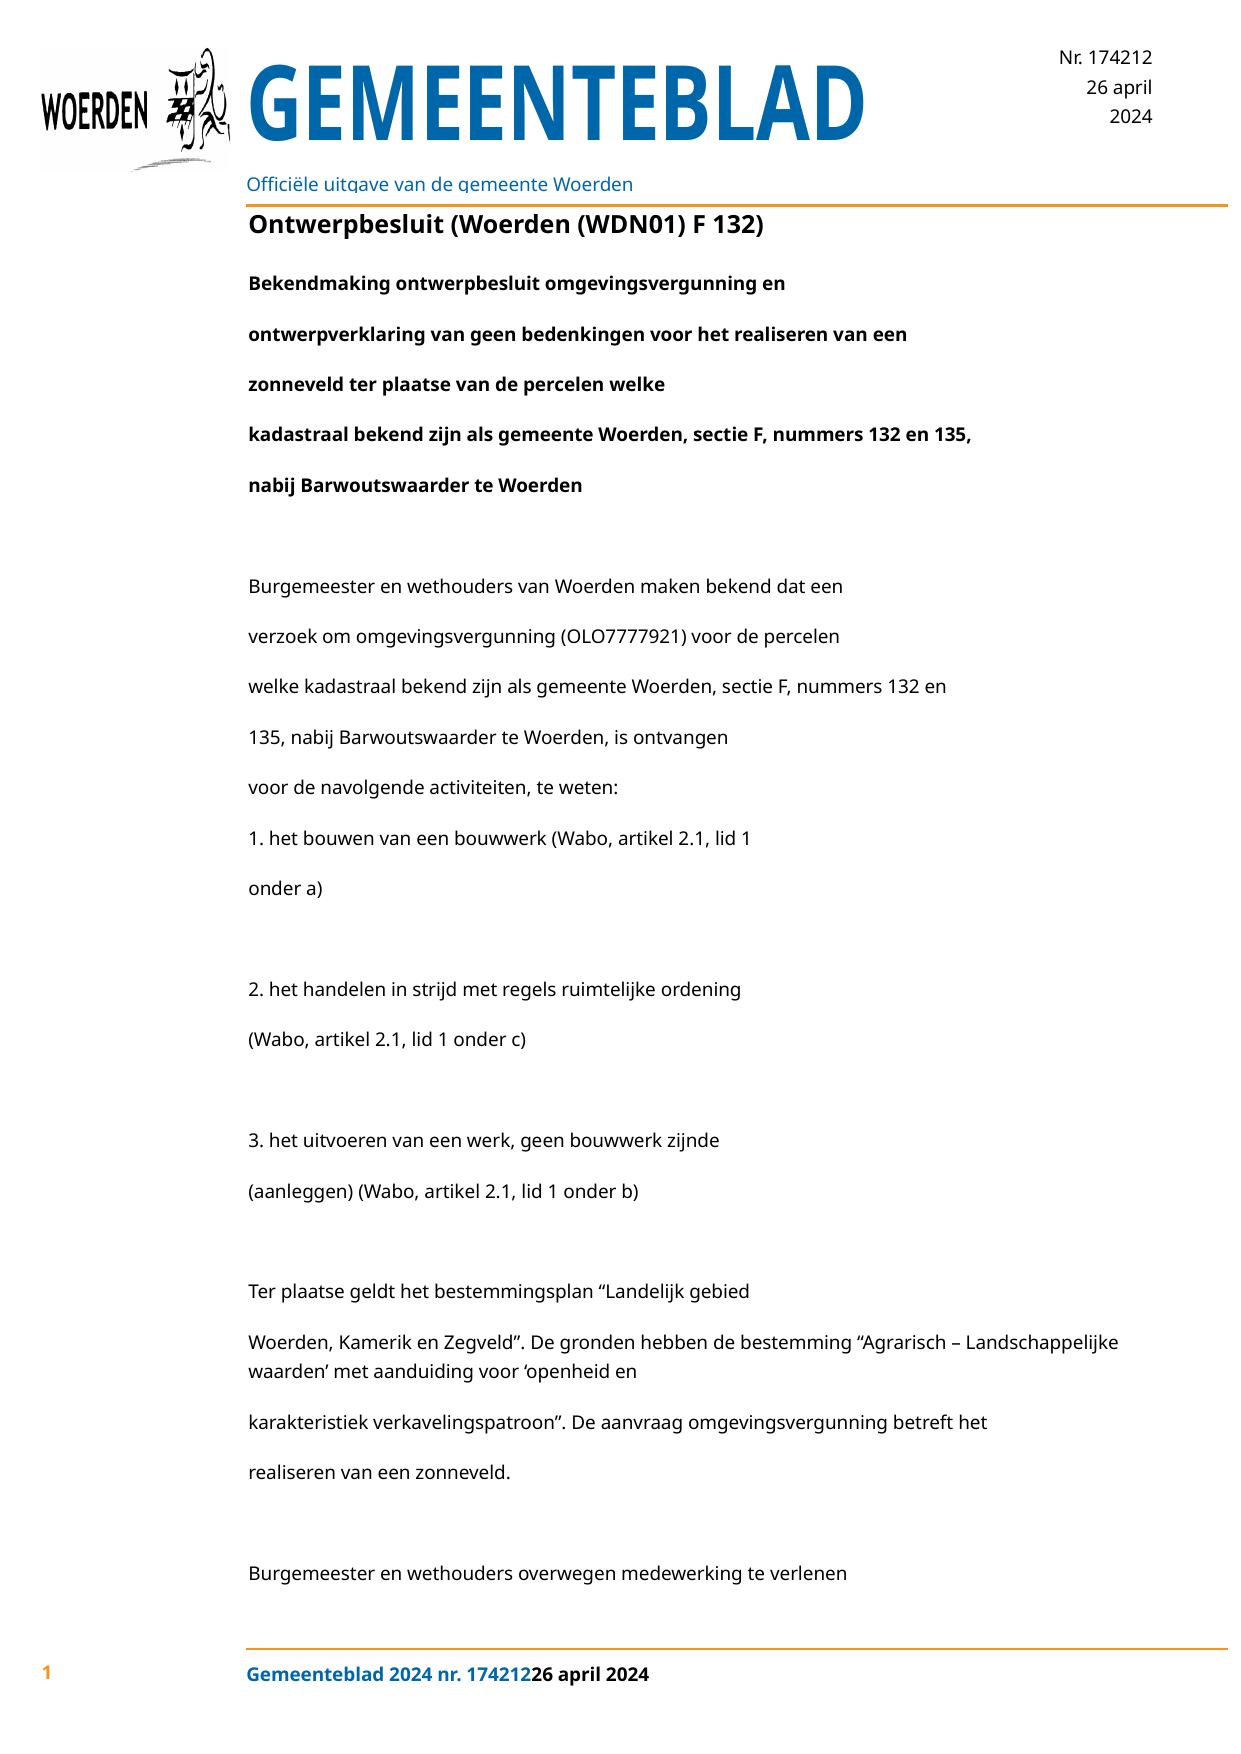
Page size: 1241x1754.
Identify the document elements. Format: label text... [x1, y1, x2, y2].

text (aanleggen) (Wabo, artikel 2.1, lid 1 onder b) [248, 1178, 1152, 1203]
text 2. het handelen in strijd met regels ruimtelijke ordening [248, 976, 1152, 1002]
text Woerden, Kamerik en Zegveld”. De gronden hebben de bestemming “Agrarisch – Landschappelijke waarden’ met aanduiding voor ‘openheid en [248, 1329, 1152, 1384]
text voor de navolgende activiteiten, te weten: [248, 774, 1152, 800]
text nabij Barwoutswaarder te Woerden [248, 472, 1152, 498]
text Burgemeester en wethouders van Woerden maken bekend dat een [248, 573, 1152, 598]
text ontwerpverklaring van geen bedenkingen voor het realiseren van een [248, 321, 1152, 346]
text 3. het uitvoeren van een werk, geen bouwwerk zijnde [248, 1127, 1152, 1153]
text realiseren van een zonneveld. [248, 1459, 1152, 1485]
text Burgemeester en wethouders overwegen medewerking te verlenen [248, 1560, 1152, 1586]
text 1. het bouwen van een bouwwerk (Wabo, artikel 2.1, lid 1 [248, 825, 1152, 851]
text Ontwerpbesluit (Woerden (WDN01) F 132) [248, 207, 1152, 241]
picture [41, 47, 231, 172]
text 135, nabij Barwoutswaarder te Woerden, is ontvangen [248, 724, 1152, 750]
text verzoek om omgevingsvergunning (OLO7777921) voor de percelen [248, 623, 1152, 649]
text zonneveld ter plaatse van de percelen welke [248, 371, 1152, 397]
text welke kadastraal bekend zijn als gemeente Woerden, sectie F, nummers 132 en [248, 674, 1152, 699]
text Ter plaatse geldt het bestemmingsplan “Landelijk gebied [248, 1279, 1152, 1304]
text (Wabo, artikel 2.1, lid 1 onder c) [248, 1027, 1152, 1052]
text onder a) [248, 875, 1152, 901]
text karakteristiek verkavelingspatroon”. De aanvraag omgevingsvergunning betreft het [248, 1409, 1152, 1435]
text kadastraal bekend zijn als gemeente Woerden, sectie F, nummers 132 en 135, [248, 422, 1152, 447]
text Bekendmaking ontwerpbesluit omgevingsvergunning en [248, 270, 1152, 296]
